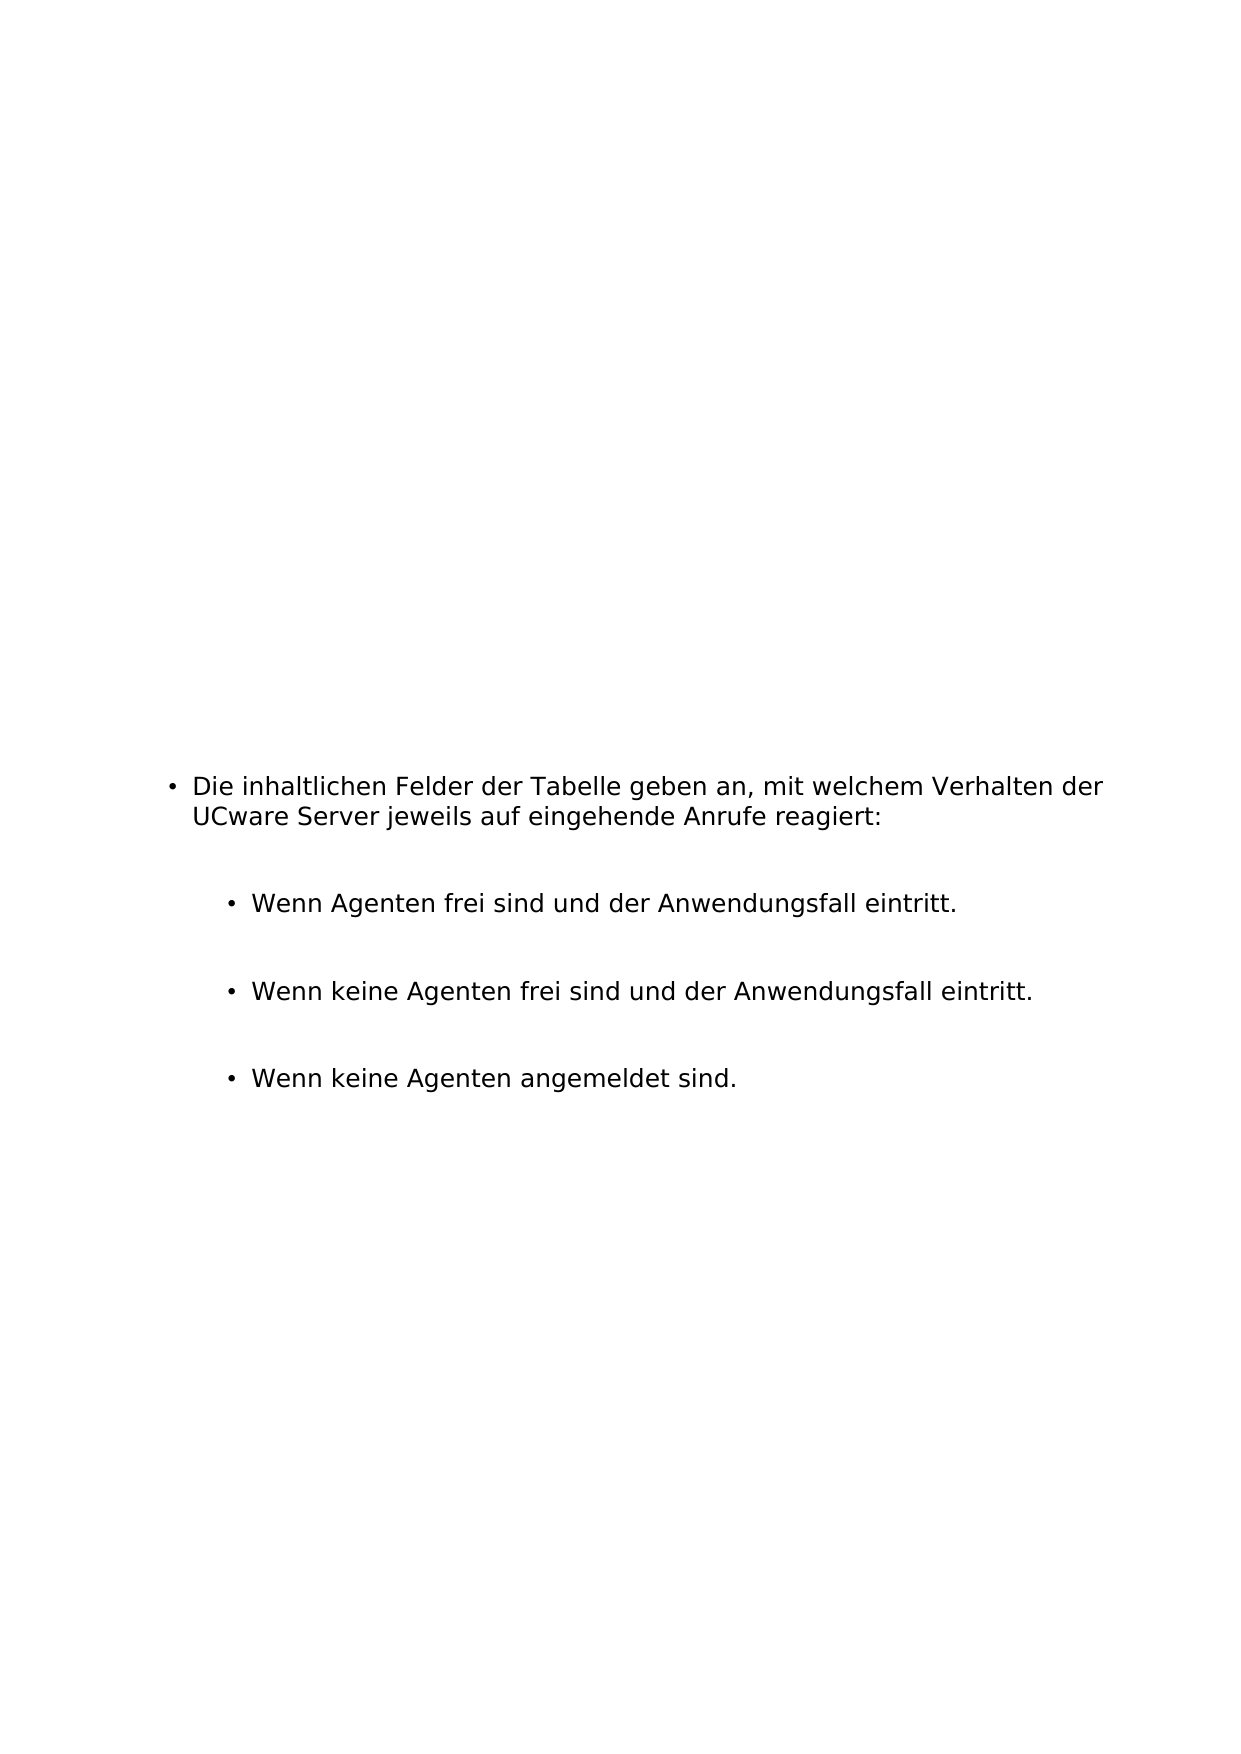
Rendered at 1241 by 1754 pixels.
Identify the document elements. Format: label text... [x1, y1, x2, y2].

list Wenn keine Agenten frei sind und der Anwendungsfall eintritt. [236, 977, 1122, 1064]
list Wenn Agenten frei sind und der Anwendungsfall eintritt. [236, 889, 1122, 977]
list Wenn keine Agenten angemeldet sind. [236, 1064, 1122, 1152]
list [177, 118, 1122, 743]
list Die inhaltlichen Felder der Tabelle geben an, mit welchem Verhalten der UCware Server jeweils auf eingehende Anrufe reagiert: [177, 773, 1122, 889]
